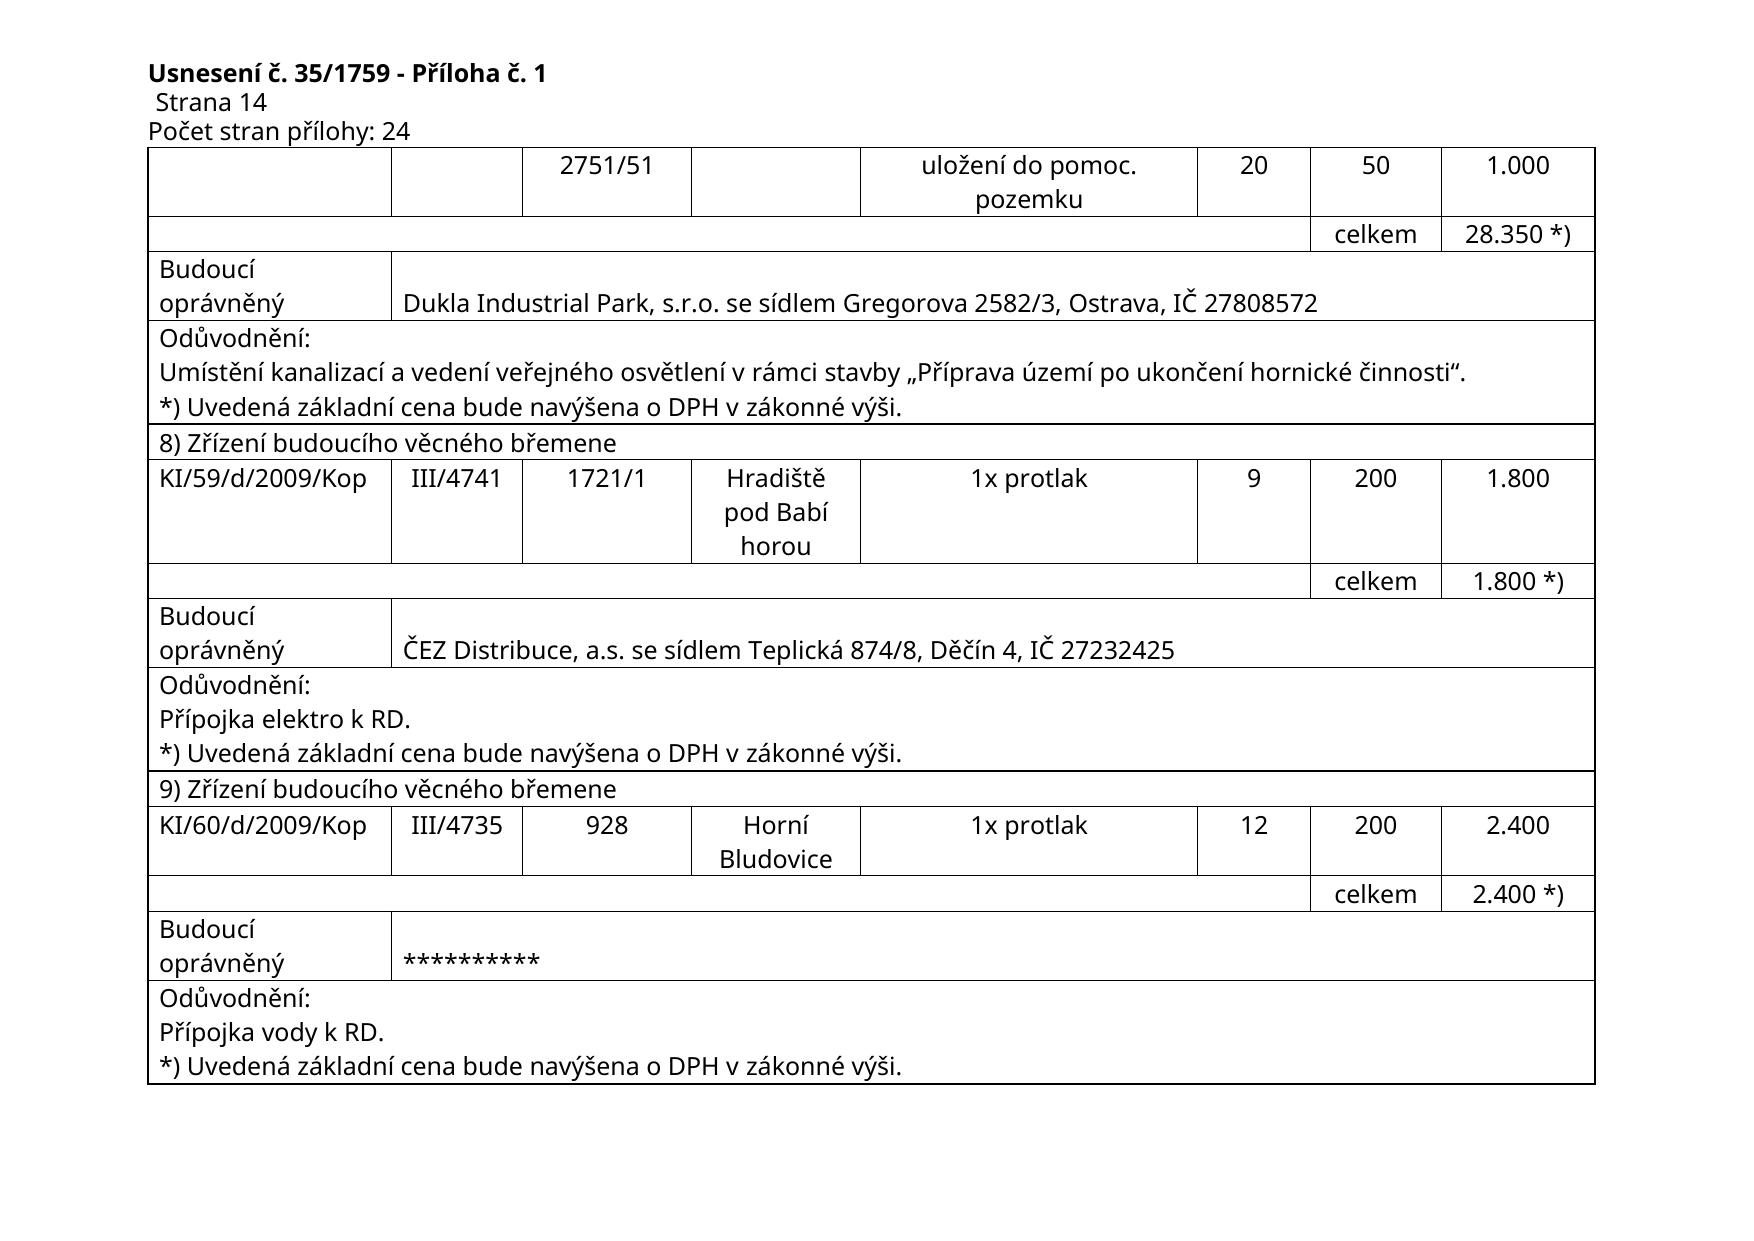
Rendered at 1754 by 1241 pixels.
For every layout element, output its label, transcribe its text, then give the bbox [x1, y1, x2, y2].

table_cell 1x protlak [861, 807, 1197, 875]
table_cell Budoucí oprávněný [149, 599, 391, 667]
table_cell [149, 148, 391, 216]
table_cell III/4741 [392, 460, 522, 563]
table_cell Odůvodnění: Umístění kanalizací a vedení veřejného osvětlení v rámci stavby „Příprava území po ukončení hornické činnosti“. *) Uvedená základní cena bude navýšena o DPH v zákonné výši. [149, 321, 1594, 423]
table_cell Horní Bludovice [692, 807, 860, 875]
table_cell 8) Zřízení budoucího věcného břemene [149, 425, 1594, 459]
table_cell Dukla Industrial Park, s.r.o. se sídlem Gregorova 2582/3, Ostrava, IČ 27808572 [392, 252, 1594, 320]
table_cell ČEZ Distribuce, a.s. se sídlem Teplická 874/8, Děčín 4, IČ 27232425 [392, 599, 1594, 667]
table_cell 1721/1 [523, 460, 691, 563]
table_cell KI/60/d/2009/Kop [149, 807, 391, 875]
table_cell Budoucí oprávněný [149, 252, 391, 320]
table_cell 1.800 [1442, 460, 1594, 563]
table_cell 20 [1198, 148, 1310, 216]
table_cell 9) Zřízení budoucího věcného břemene [149, 772, 1594, 806]
table_cell Odůvodnění: Přípojka vody k RD. *) Uvedená základní cena bude navýšena o DPH v zákonné výši. [149, 981, 1594, 1083]
table_cell 2751/51 [523, 148, 691, 216]
table_cell KI/59/d/2009/Kop [149, 460, 391, 563]
table_cell 2.400 *) [1442, 876, 1594, 911]
table_cell Hradiště pod Babí horou [692, 460, 860, 563]
table_cell [692, 148, 860, 216]
table_cell [149, 217, 1310, 251]
table_cell 200 [1311, 460, 1441, 563]
table_cell 200 [1311, 807, 1441, 875]
table_cell 28.350 *) [1442, 217, 1594, 251]
table_cell uložení do pomoc. pozemku [861, 148, 1197, 216]
table_cell 1.000 [1442, 148, 1594, 216]
table_cell 1.800 *) [1442, 564, 1594, 598]
table_cell 50 [1311, 148, 1441, 216]
table_cell 1x protlak [861, 460, 1197, 563]
table_cell Budoucí oprávněný [149, 912, 391, 980]
table_cell III/4735 [392, 807, 522, 875]
table_cell celkem [1311, 564, 1441, 598]
table_cell 12 [1198, 807, 1310, 875]
table_cell [392, 148, 522, 216]
table_cell ********** [392, 912, 1594, 980]
table_cell celkem [1311, 217, 1441, 251]
table_cell celkem [1311, 876, 1441, 911]
table_cell 928 [523, 807, 691, 875]
table_cell [149, 564, 1310, 598]
table_cell [149, 876, 1310, 911]
table_cell 2.400 [1442, 807, 1594, 875]
table_cell Odůvodnění: Přípojka elektro k RD. *) Uvedená základní cena bude navýšena o DPH v zákonné výši. [149, 668, 1594, 770]
table_cell 9 [1198, 460, 1310, 563]
